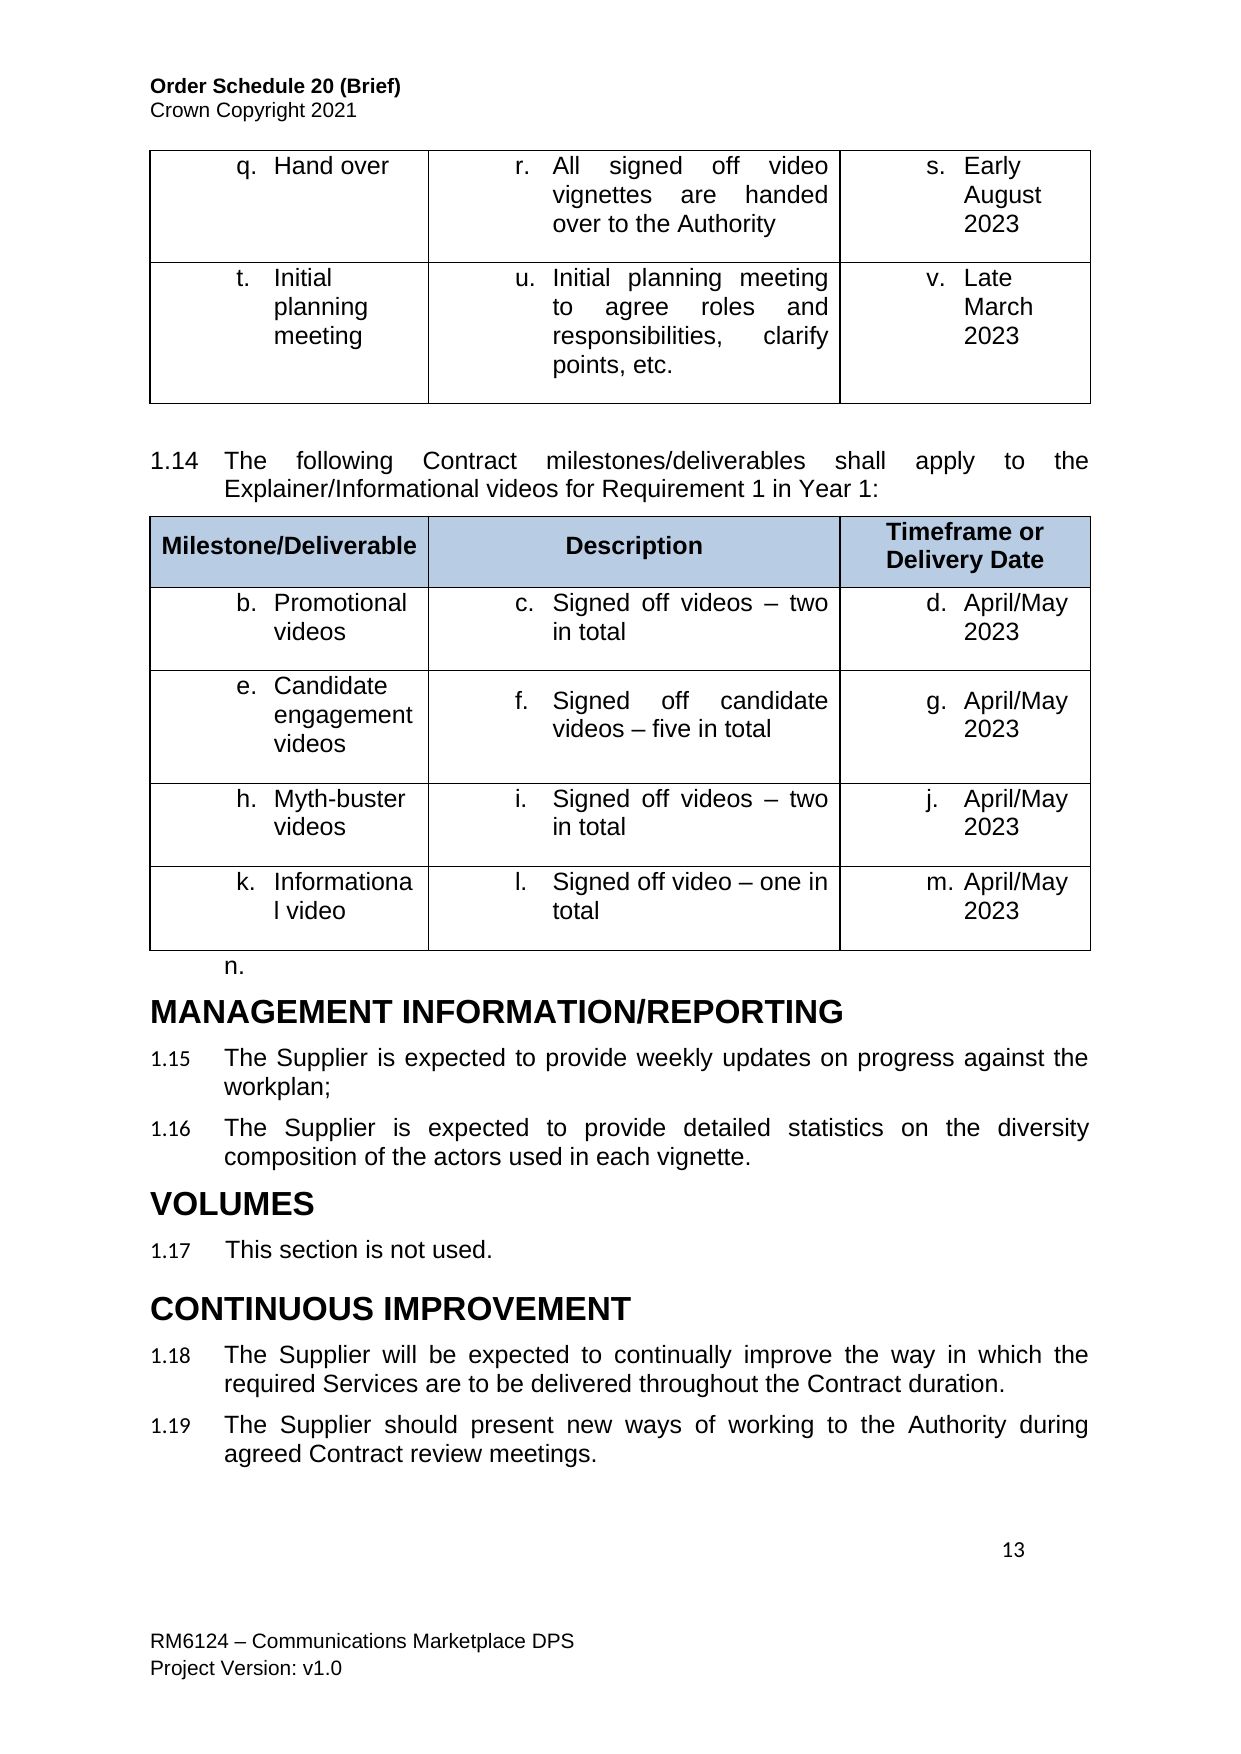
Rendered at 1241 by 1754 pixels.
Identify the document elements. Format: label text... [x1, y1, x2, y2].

list The Supplier will be expected to continually improve the way in which the required Services are to be delivered throughout the Contract duration. [150, 1340, 1090, 1398]
table_cell April/May 2023 [841, 867, 1090, 949]
table_cell April/May 2023 [841, 784, 1090, 866]
table_cell Signed off videos – two in total [429, 588, 839, 670]
table_cell Signed off videos – two in total [429, 784, 839, 866]
list This section is not used. [150, 1234, 1090, 1264]
table_cell Initial planning meeting to agree roles and responsibilities, clarify points, etc. [429, 263, 839, 403]
table_cell Early August 2023 [841, 151, 1090, 262]
table_cell Informational video [151, 867, 428, 949]
table_cell Hand over [151, 151, 428, 262]
table_cell Initial planning meeting [151, 263, 428, 403]
subtitle volumes [150, 1184, 1090, 1222]
table_cell Signed off video – one in total [429, 867, 839, 949]
table_header Milestone/Deliverable [151, 517, 428, 587]
table_cell Late March 2023 [841, 263, 1090, 403]
list The following Contract milestones/deliverables shall apply to the Explainer/Informational videos for Requirement 1 in Year 1: [150, 446, 1090, 503]
subtitle continuous improvement [150, 1289, 1090, 1327]
list The Supplier is expected to provide weekly updates on progress against the workplan; [150, 1043, 1090, 1101]
table_cell Myth-buster videos [151, 784, 428, 866]
table_cell Candidate engagement videos [151, 671, 428, 782]
table_header Timeframe or Delivery Date [841, 517, 1090, 587]
table_cell Signed off candidate videos – five in total [429, 671, 839, 782]
subtitle MANAGEMENT INFORMATION/reporting [150, 992, 1090, 1030]
table_header Description [429, 517, 839, 587]
table_cell April/May 2023 [841, 588, 1090, 670]
list The Supplier is expected to provide detailed statistics on the diversity composition of the actors used in each vignette. [150, 1113, 1090, 1171]
list The Supplier should present new ways of working to the Authority during agreed Contract review meetings. [150, 1410, 1090, 1468]
table_cell Promotional videos [151, 588, 428, 670]
table_cell All signed off video vignettes are handed over to the Authority [429, 151, 839, 262]
table_cell April/May 2023 [841, 671, 1090, 782]
